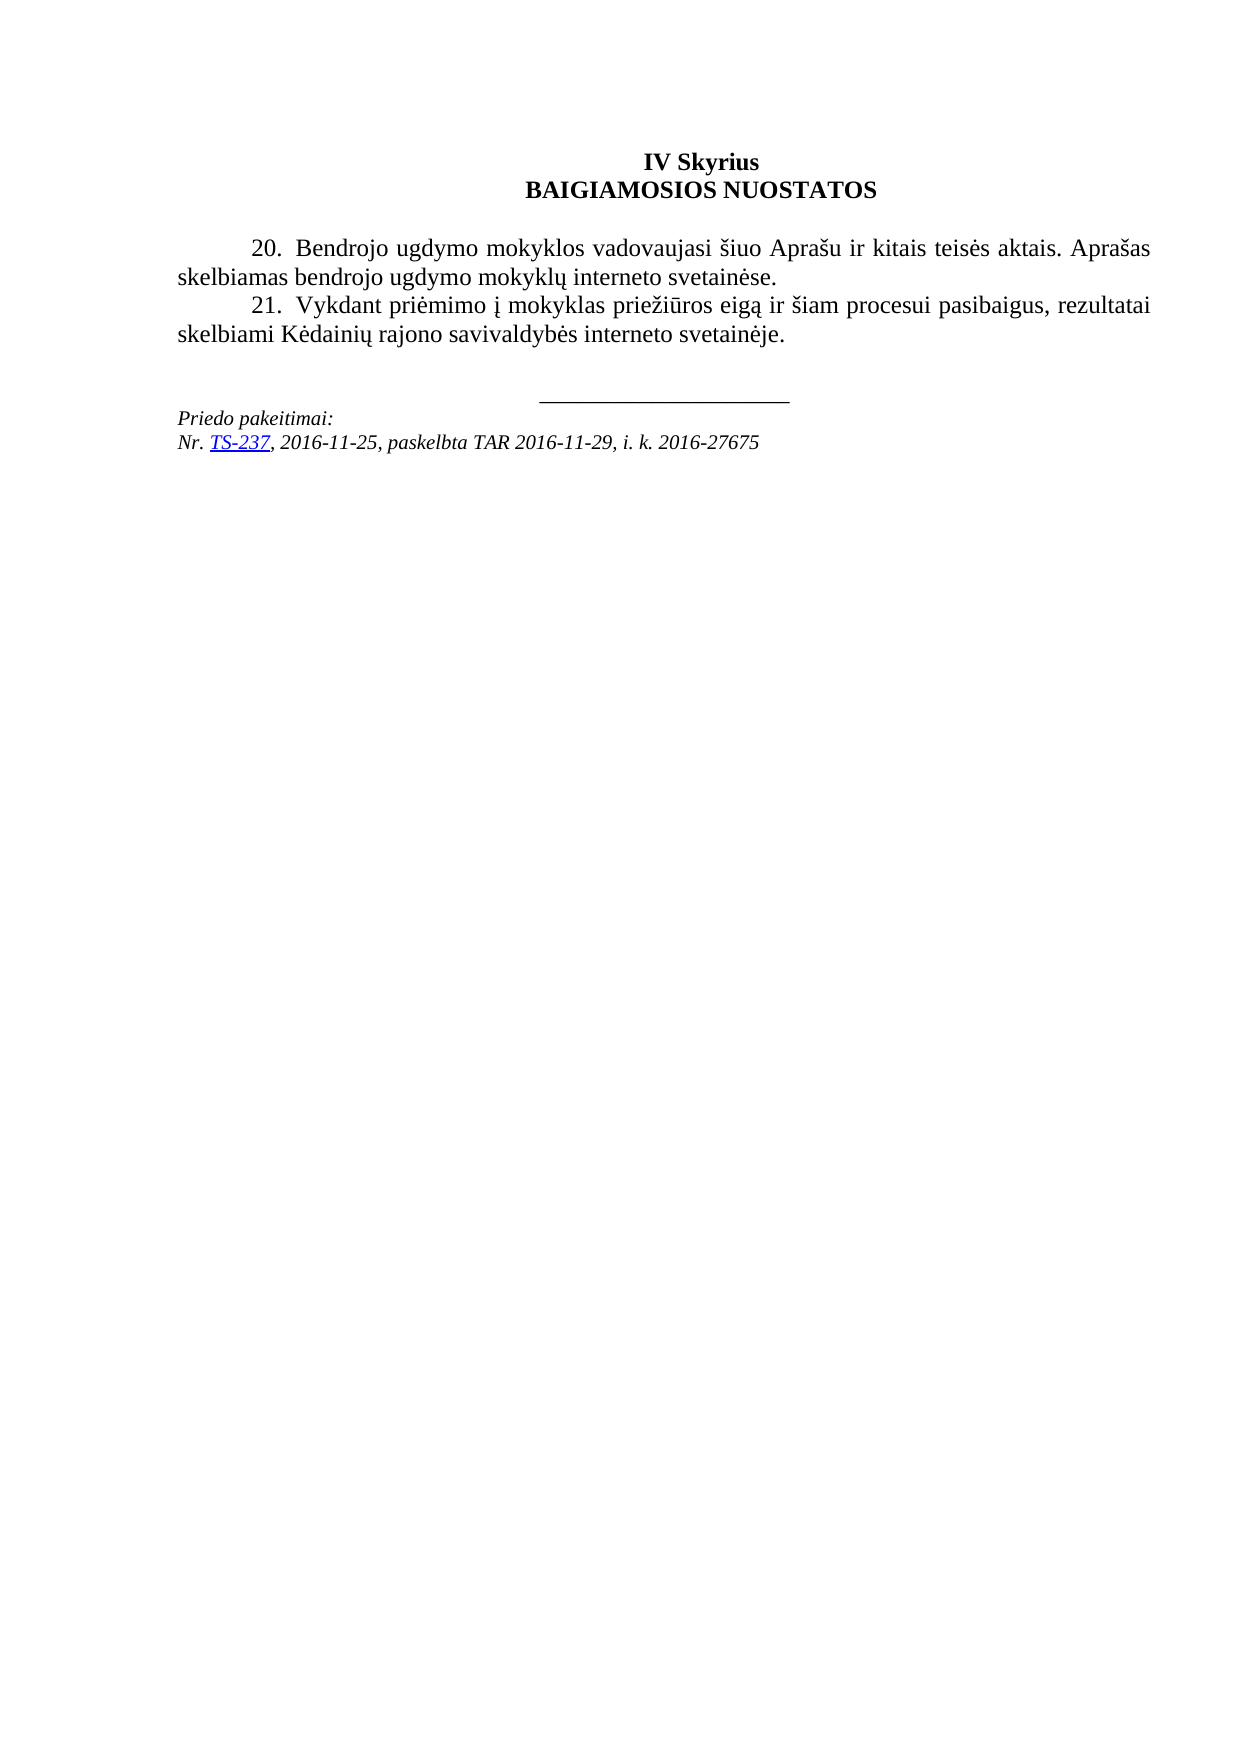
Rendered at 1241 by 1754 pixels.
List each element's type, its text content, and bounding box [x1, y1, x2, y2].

text Priedo pakeitimai: [177, 406, 1152, 430]
text 20. Bendrojo ugdymo mokyklos vadovaujasi šiuo Aprašu ir kitais teisės aktais. Aprašas skelbiamas bendrojo ugdymo mokyklų interneto svetainėse. [177, 233, 1152, 291]
text ____________________ [177, 377, 1152, 406]
text IV Skyrius [177, 147, 1152, 176]
text Nr. TS-237, 2016-11-25, paskelbta TAR 2016-11-29, i. k. 2016-27675 [177, 430, 1152, 454]
text 21. Vykdant priėmimo į mokyklas priežiūros eigą ir šiam procesui pasibaigus, rezultatai skelbiami Kėdainių rajono savivaldybės interneto svetainėje. [177, 291, 1152, 348]
text BAIGIAMOSIOS NUOSTATOS [177, 176, 1152, 204]
